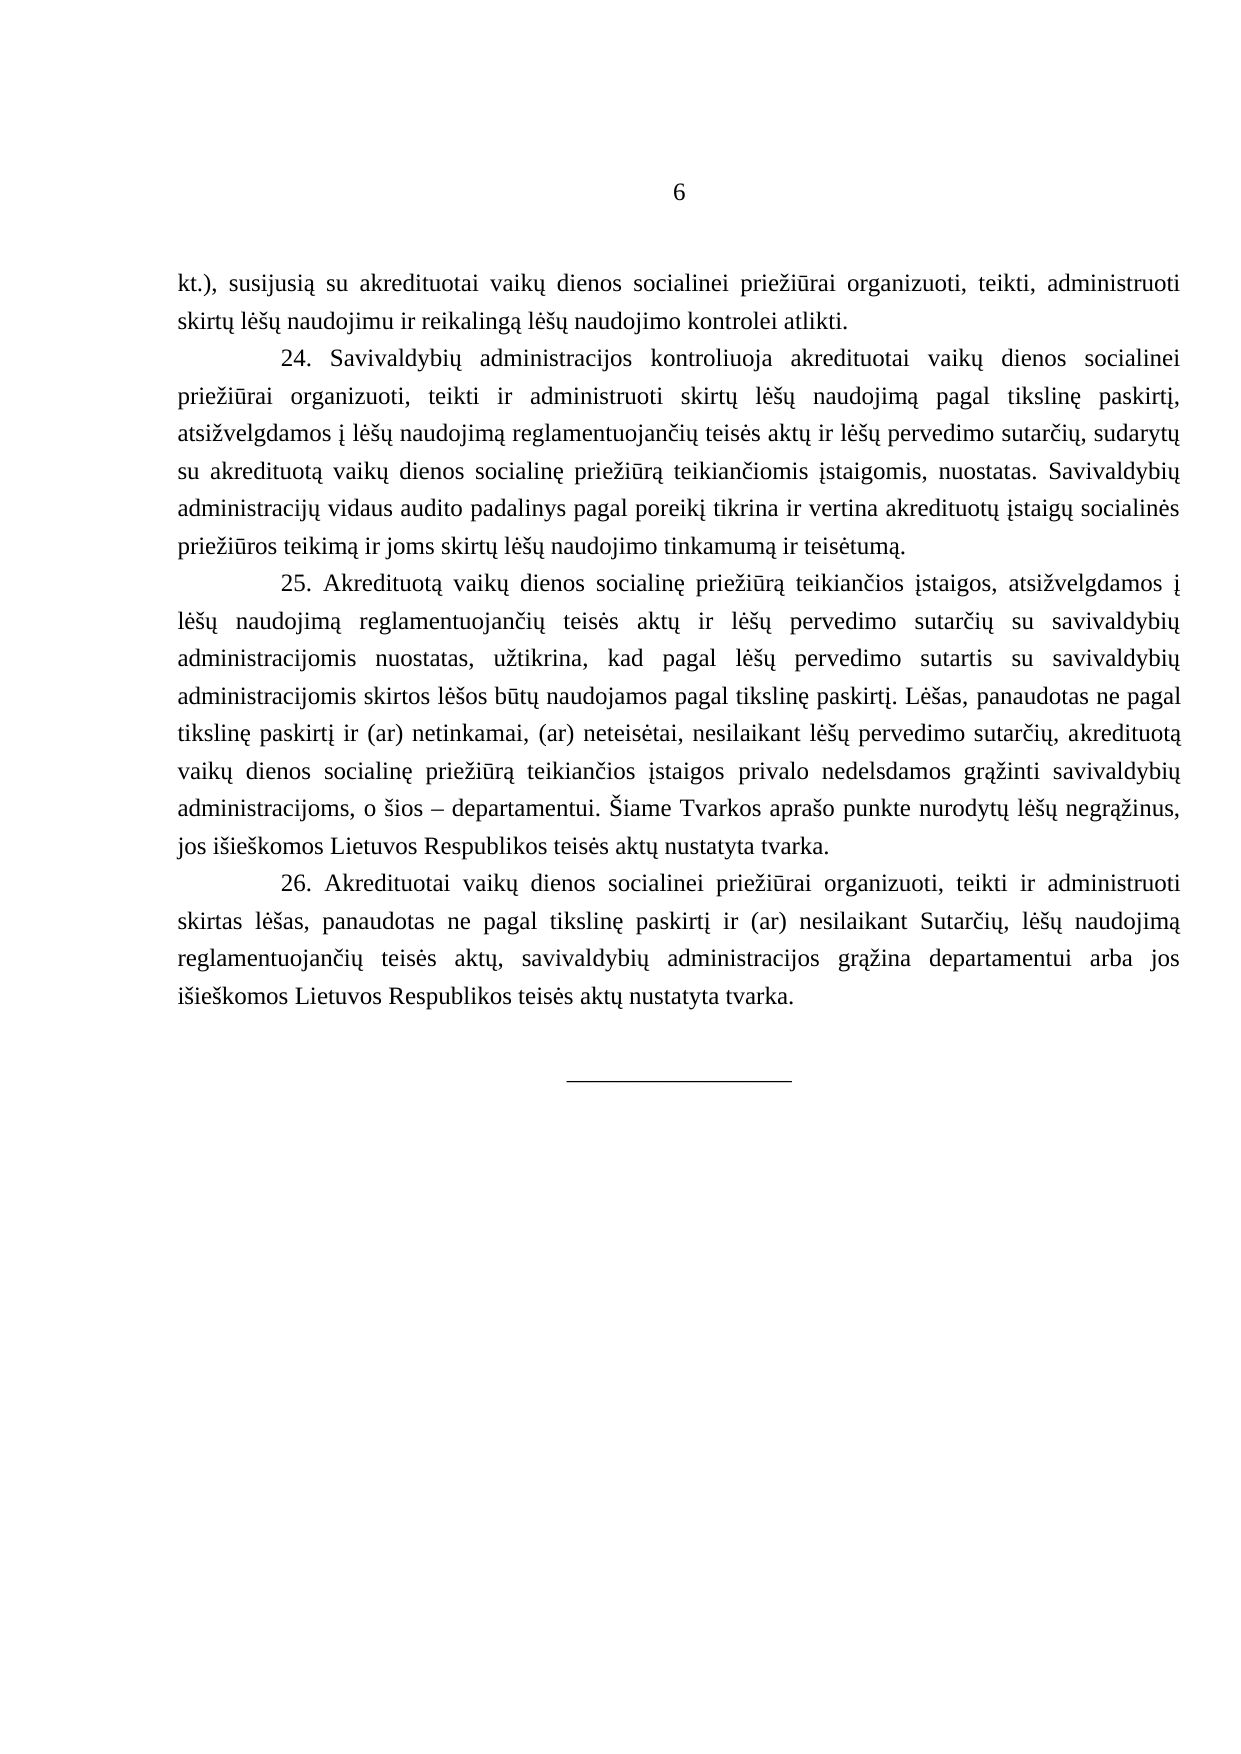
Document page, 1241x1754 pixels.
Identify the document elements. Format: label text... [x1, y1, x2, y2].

text __________________ [177, 1047, 1181, 1084]
text 26. Akredituotai vaikų dienos socialinei priežiūrai organizuoti, teikti ir administruoti skirtas lėšas, panaudotas ne pagal tikslinę paskirtį ir (ar) nesilaikant Sutarčių, lėšų naudojimą reglamentuojančių teisės aktų, savivaldybių administracijos grąžina departamentui arba jos išieškomos Lietuvos Respublikos teisės aktų nustatyta tvarka. [177, 859, 1181, 1009]
text 24. Savivaldybių administracijos kontroliuoja akredituotai vaikų dienos socialinei priežiūrai organizuoti, teikti ir administruoti skirtų lėšų naudojimą pagal tikslinę paskirtį, atsižvelgdamos į lėšų naudojimą reglamentuojančių teisės aktų ir lėšų pervedimo sutarčių, sudarytų su akredituotą vaikų dienos socialinę priežiūrą teikiančiomis įstaigomis, nuostatas. Savivaldybių administracijų vidaus audito padalinys pagal poreikį tikrina ir vertina akredituotų įstaigų socialinės priežiūros teikimą ir joms skirtų lėšų naudojimo tinkamumą ir teisėtumą. [177, 334, 1181, 559]
text 25. Akredituotą vaikų dienos socialinę priežiūrą teikiančios įstaigos, atsižvelgdamos į lėšų naudojimą reglamentuojančių teisės aktų ir lėšų pervedimo sutarčių su savivaldybių administracijomis nuostatas, užtikrina, kad pagal lėšų pervedimo sutartis su savivaldybių administracijomis skirtos lėšos būtų naudojamos pagal tikslinę paskirtį. Lėšas, panaudotas ne pagal tikslinę paskirtį ir (ar) netinkamai, (ar) neteisėtai, nesilaikant lėšų pervedimo sutarčių, akredituotą vaikų dienos socialinę priežiūrą teikiančios įstaigos privalo nedelsdamos grąžinti savivaldybių administracijoms, o šios – departamentui. Šiame Tvarkos aprašo punkte nurodytų lėšų negrąžinus, jos išieškomos Lietuvos Respublikos teisės aktų nustatyta tvarka. [177, 559, 1181, 859]
text kt.), susijusią su akredituotai vaikų dienos socialinei priežiūrai organizuoti, teikti, administruoti skirtų lėšų naudojimu ir reikalingą lėšų naudojimo kontrolei atlikti. [177, 259, 1181, 334]
